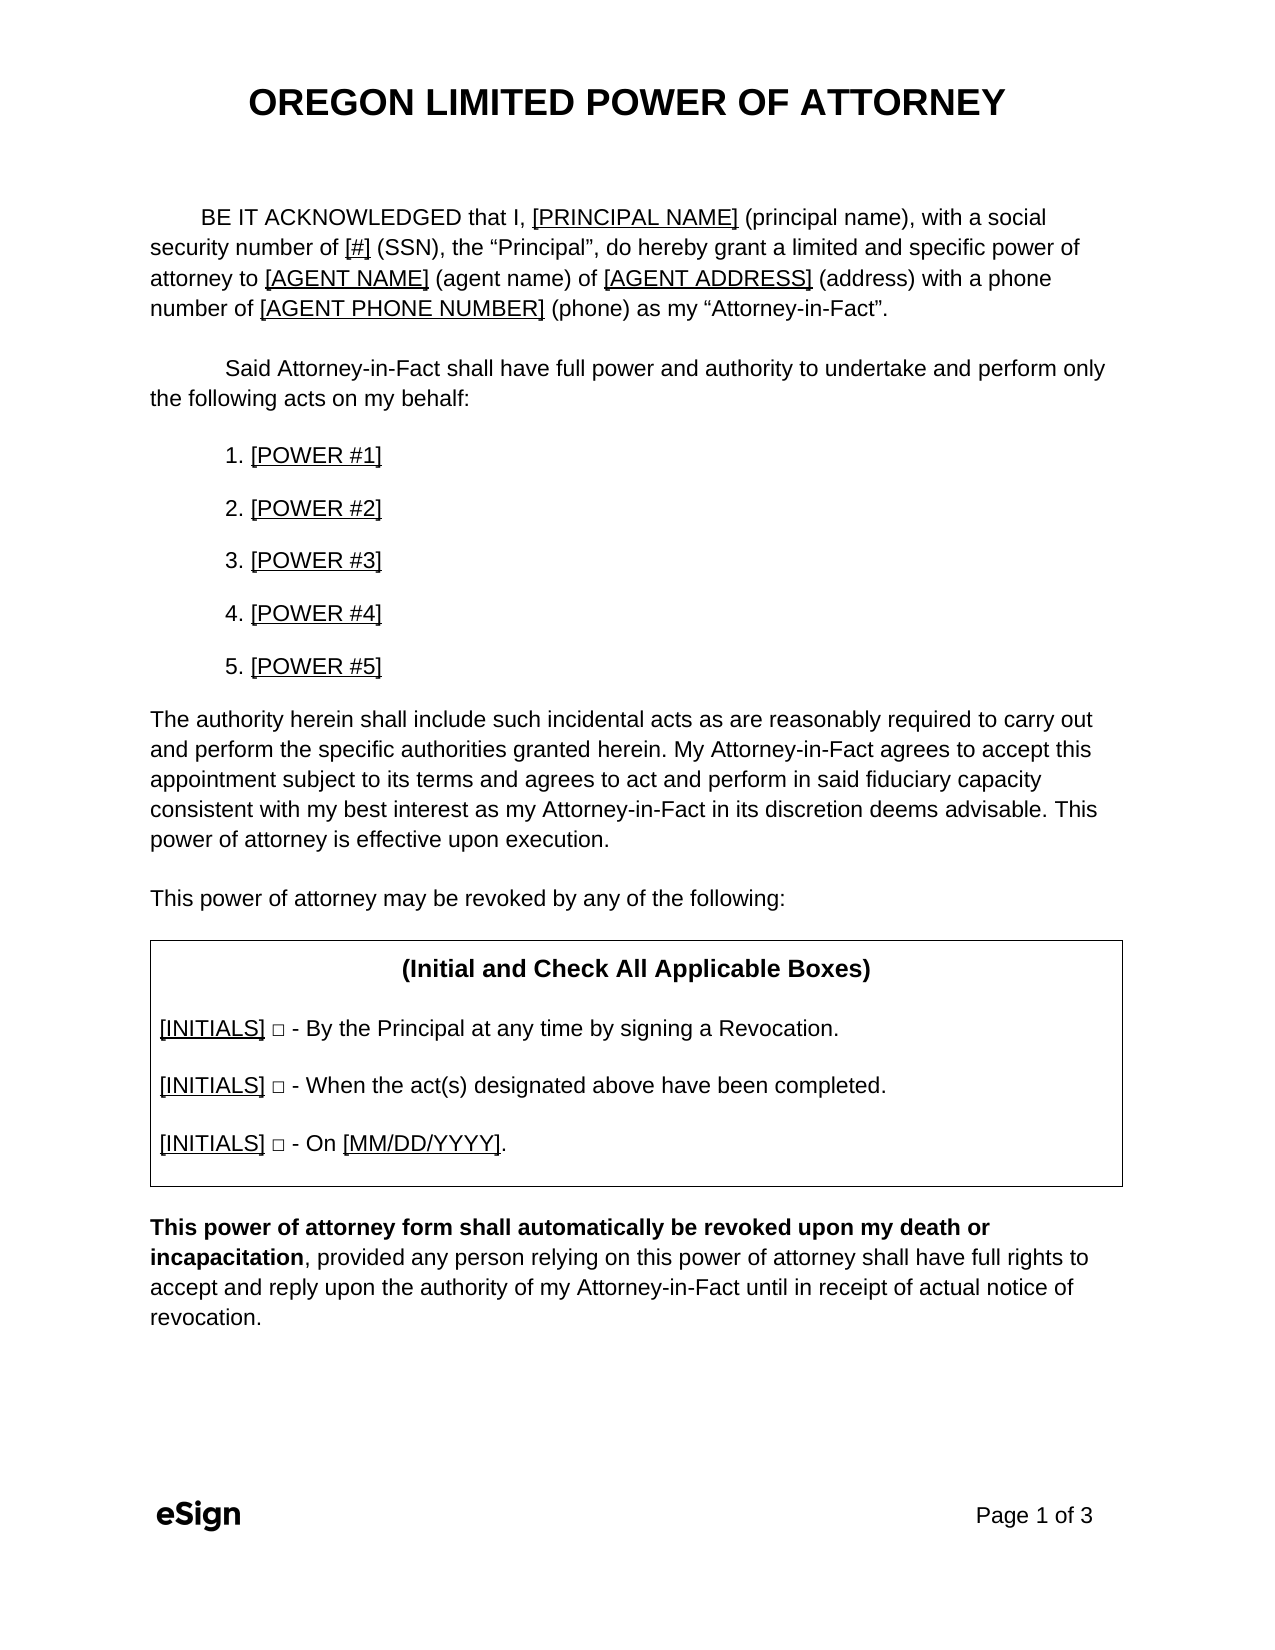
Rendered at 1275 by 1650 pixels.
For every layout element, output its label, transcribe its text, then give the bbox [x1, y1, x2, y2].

text The authority herein shall include such incidental acts as are reasonably required to carry out and perform the specific authorities granted herein. My Attorney-in-Fact agrees to accept this appointment subject to its terms and agrees to act and perform in said fiduciary capacity consistent with my best interest as my Attorney-in-Fact in its discretion deems advisable. This power of attorney is effective upon execution. [150, 706, 1123, 853]
text BE IT ACKNOWLEDGED that I, [PRINCIPAL NAME] (principal name), with a social security number of [#] (SSN), the “Principal”, do hereby grant a limited and specific power of attorney to [AGENT NAME] (agent name) of [AGENT ADDRESS] (address) with a phone number of [AGENT PHONE NUMBER] (phone) as my “Attorney-in-Fact”. [150, 204, 1109, 321]
text 5. [POWER #5] [225, 653, 1123, 679]
text 3. [POWER #3] [225, 547, 1123, 574]
text Said Attorney-in-Fact shall have full power and authority to undertake and perform only the following acts on my behalf: [150, 355, 1109, 412]
text (Initial and Check All Applicable Boxes) [151, 941, 1122, 983]
text 1. [POWER #1] [225, 442, 1123, 468]
text 2. [POWER #2] [225, 495, 1123, 521]
text [INITIALS] ☐ - When the act(s) designated above have been completed. [151, 1056, 1122, 1100]
text OREGON LIMITED POWER OF ATTORNEY [150, 81, 1104, 124]
text This power of attorney form shall automatically be revoked upon my death or incapacitation, provided any person relying on this power of attorney shall have full rights to accept and reply upon the authority of my Attorney-in-Fact until in receipt of actual notice of revocation. [150, 1214, 1123, 1331]
text 4. [POWER #4] [225, 600, 1123, 626]
text This power of attorney may be revoked by any of the following: [150, 885, 1123, 912]
text [INITIALS] ☐ - On [MM/DD/YYYY]. [151, 1113, 1122, 1158]
text [INITIALS] ☐ - By the Principal at any time by signing a Revocation. [151, 998, 1122, 1043]
